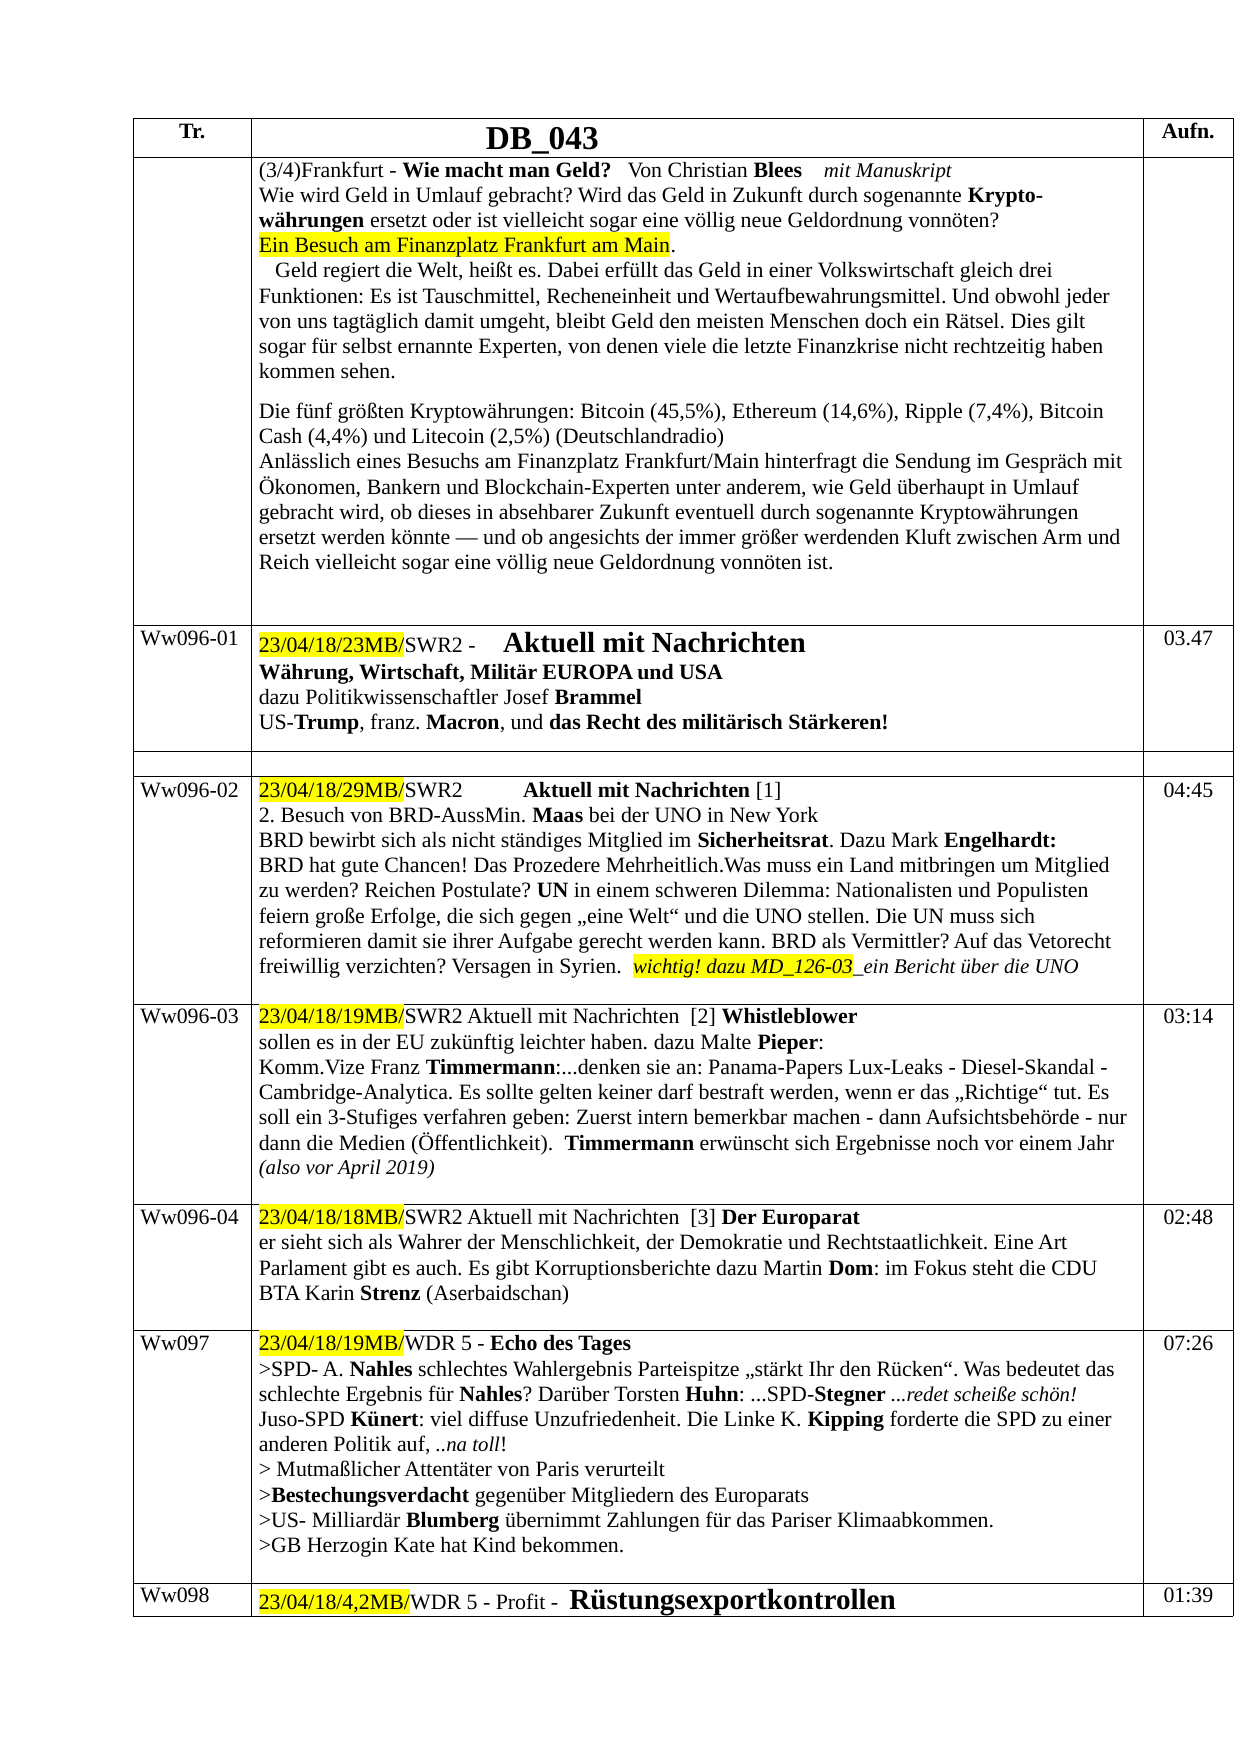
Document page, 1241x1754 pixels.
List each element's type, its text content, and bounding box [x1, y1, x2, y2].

table_cell Ww096-04 [134, 1205, 251, 1330]
table_cell 01:39 [1144, 1584, 1233, 1616]
table_cell [134, 752, 251, 776]
table_cell 03:14 [1144, 1005, 1233, 1204]
table_cell 23/04/18/19MB/WDR 5 - Echo des Tages >SPD- A. Nahles schlechtes Wahlergebnis Parteispitze „stärkt Ihr den Rücken“. Was bedeutet das schlechte Ergebnis für Nahles? Darüber Torsten Huhn: ...SPD-Stegner ...redet scheiße schön! Juso-SPD Künert: viel diffuse Unzufriedenheit. Die Linke K. Kipping forderte die SPD zu einer anderen Politik auf, ..na toll! > Mutmaßlicher Attentäter von Paris verurteilt >Bestechungsverdacht gegenüber Mitgliedern des Europarats >US- Milliardär Blumberg übernimmt Zahlungen für das Pariser Klimaabkommen. >GB Herzogin Kate hat Kind bekommen. [252, 1331, 1143, 1582]
table_cell Ww098 [134, 1584, 251, 1616]
table_cell 04:45 [1144, 777, 1233, 1003]
table_cell Ww097 [134, 1331, 251, 1582]
table_header Aufn. [1144, 119, 1233, 157]
table_cell Ww096-02 [134, 777, 251, 1003]
table_cell [134, 158, 251, 625]
table_cell 07:26 [1144, 1331, 1233, 1582]
table_cell (3/4)Frankfurt - Wie macht man Geld? Von Christian Blees mit Manuskript Wie wird Geld in Umlauf gebracht? Wird das Geld in Zukunft durch sogenannte Krypto-währungen ersetzt oder ist vielleicht sogar eine völlig neue Geldordnung vonnöten? Ein Besuch am Finanzplatz Frankfurt am Main. Geld regiert die Welt, heißt es. Dabei erfüllt das Geld in einer Volkswirtschaft gleich drei Funktionen: Es ist Tauschmittel, Recheneinheit und Wertaufbewahrungsmittel. Und obwohl jeder von uns tagtäglich damit umgeht, bleibt Geld den meisten Menschen doch ein Rätsel. Dies gilt sogar für selbst ernannte Experten, von denen viele die letzte Finanzkrise nicht rechtzeitig haben kommen sehen. Die fünf größten Kryptowährungen: Bitcoin (45,5%), Ethereum (14,6%), Ripple (7,4%), Bitcoin Cash (4,4%) und Litecoin (2,5%) (Deutschlandradio) Anlässlich eines Besuchs am Finanzplatz Frankfurt/Main hinterfragt die Sendung im Gespräch mit Ökonomen, Bankern und Blockchain-Experten unter anderem, wie Geld überhaupt in Umlauf gebracht wird, ob dieses in absehbarer Zukunft eventuell durch sogenannte Kryptowährungen ersetzt werden könnte — und ob angesichts der immer größer werdenden Kluft zwischen Arm und Reich vielleicht sogar eine völlig neue Geldordnung vonnöten ist. [252, 158, 1143, 625]
table_cell [1144, 752, 1233, 776]
table_cell 23/04/18/29MB/SWR2 Aktuell mit Nachrichten [1] 2. Besuch von BRD-AussMin. Maas bei der UNO in New York BRD bewirbt sich als nicht ständiges Mitglied im Sicherheitsrat. Dazu Mark Engelhardt: BRD hat gute Chancen! Das Prozedere Mehrheitlich.Was muss ein Land mitbringen um Mitglied zu werden? Reichen Postulate? UN in einem schweren Dilemma: Nationalisten und Populisten feiern große Erfolge, die sich gegen „eine Welt“ und die UNO stellen. Die UN muss sich reformieren damit sie ihrer Aufgabe gerecht werden kann. BRD als Vermittler? Auf das Vetorecht freiwillig verzichten? Versagen in Syrien. wichtig! dazu MD_126-03_ein Bericht über die UNO [252, 777, 1143, 1003]
table_cell 23/04/18/19MB/SWR2 Aktuell mit Nachrichten [2] Whistleblower sollen es in der EU zukünftig leichter haben. dazu Malte Pieper: Komm.Vize Franz Timmermann:...denken sie an: Panama-Papers Lux-Leaks - Diesel-Skandal - Cambridge-Analytica. Es sollte gelten keiner darf bestraft werden, wenn er das „Richtige“ tut. Es soll ein 3-Stufiges verfahren geben: Zuerst intern bemerkbar machen - dann Aufsichtsbehörde - nur dann die Medien (Öffentlichkeit). Timmermann erwünscht sich Ergebnisse noch vor einem Jahr (also vor April 2019) [252, 1005, 1143, 1204]
table_header Tr. [134, 119, 251, 157]
table_cell 23/04/18/4,2MB/WDR 5 - Profit - Rüstungsexportkontrollen [252, 1584, 1143, 1616]
table_header DB_043 [252, 119, 1143, 157]
table_cell [252, 752, 1143, 776]
table_cell 02:48 [1144, 1205, 1233, 1330]
table_cell [1144, 158, 1233, 625]
table_cell 23/04/18/18MB/SWR2 Aktuell mit Nachrichten [3] Der Europarat er sieht sich als Wahrer der Menschlichkeit, der Demokratie und Rechtstaatlichkeit. Eine Art Parlament gibt es auch. Es gibt Korruptionsberichte dazu Martin Dom: im Fokus steht die CDU BTA Karin Strenz (Aserbaidschan) [252, 1205, 1143, 1330]
table_cell Ww096-01 [134, 626, 251, 751]
table_cell 23/04/18/23MB/SWR2 - Aktuell mit Nachrichten Währung, Wirtschaft, Militär EUROPA und USA dazu Politikwissenschaftler Josef Brammel US-Trump, franz. Macron, und das Recht des militärisch Stärkeren! [252, 626, 1143, 751]
table_cell 03.47 [1144, 626, 1233, 751]
table_cell Ww096-03 [134, 1005, 251, 1204]
